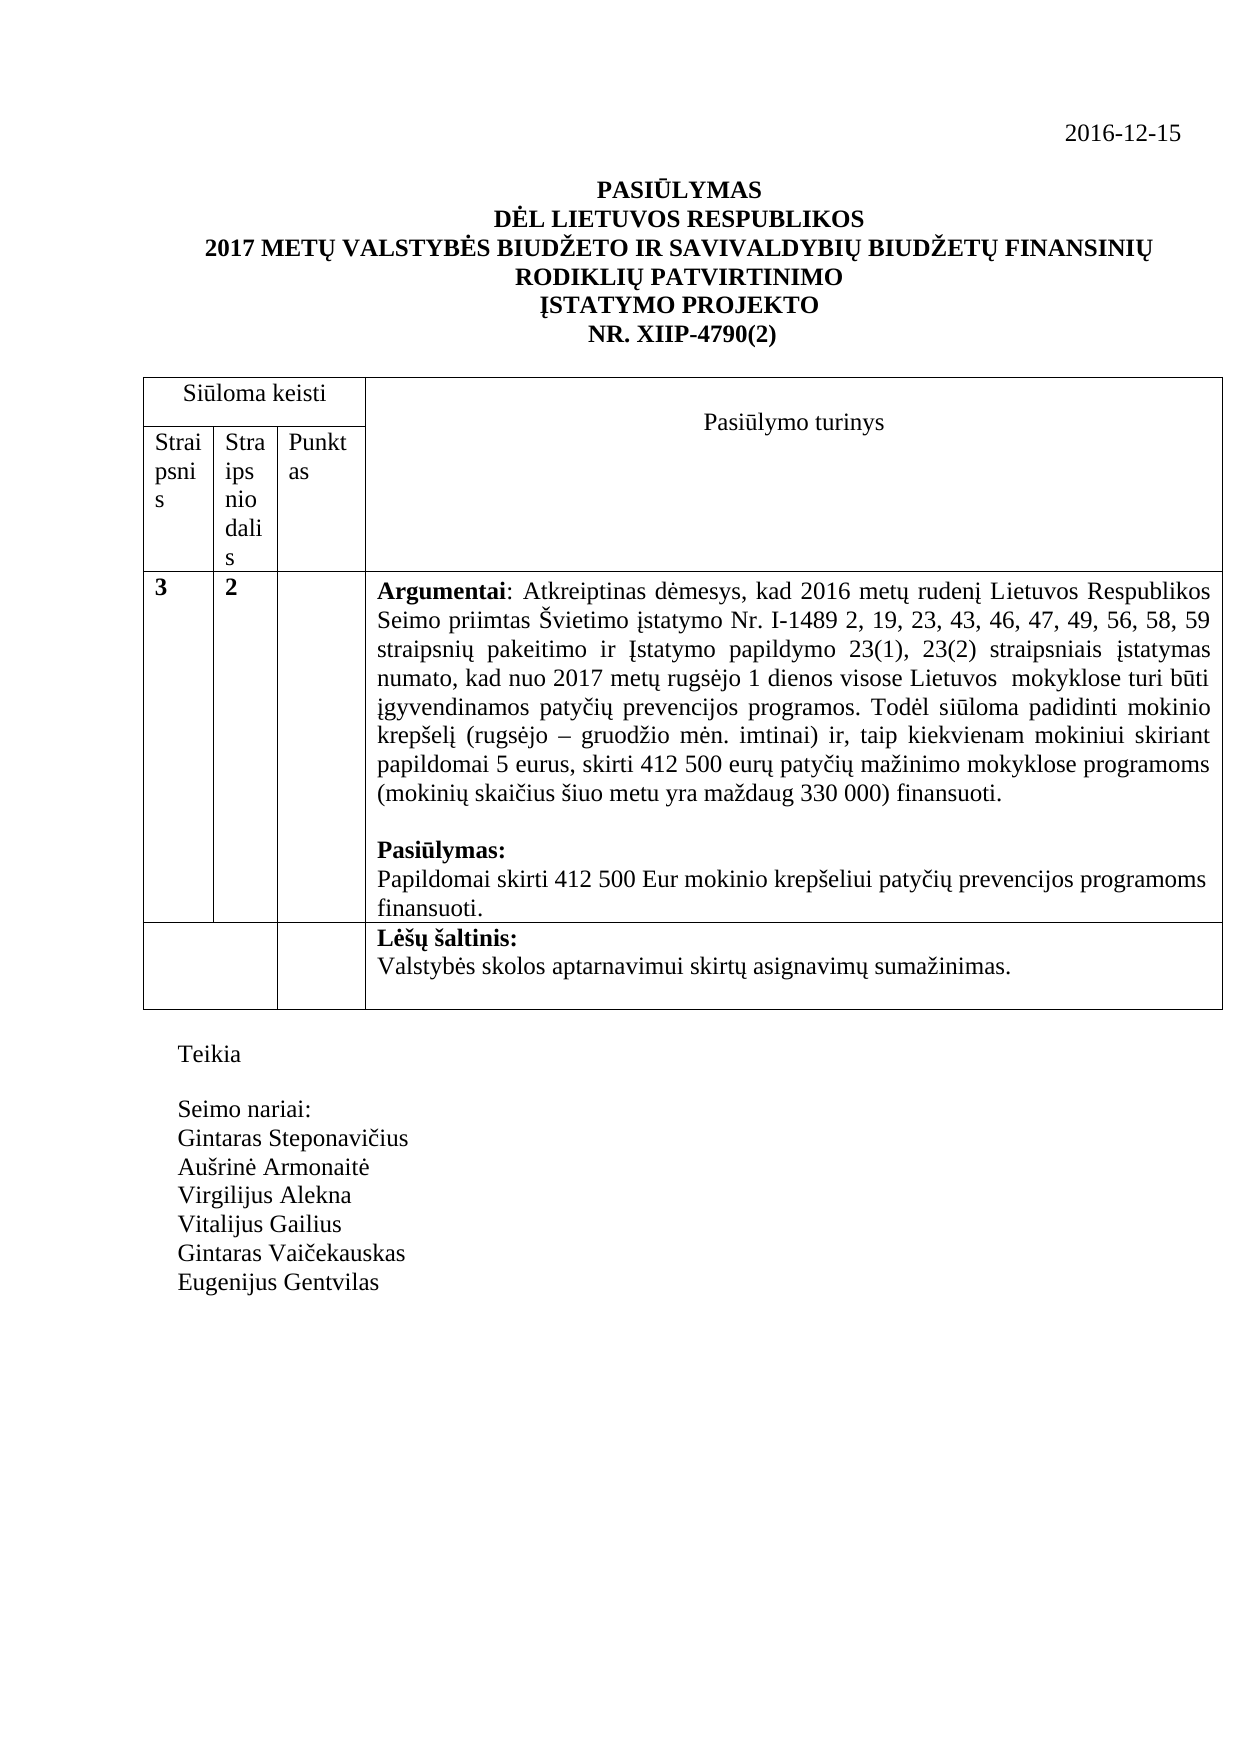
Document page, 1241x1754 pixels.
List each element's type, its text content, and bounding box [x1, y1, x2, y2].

text Eugenijus Gentvilas [177, 1267, 1181, 1295]
table_cell Punktas [278, 427, 365, 571]
text Gintaras Steponavičius [177, 1123, 1181, 1152]
table_cell [278, 923, 365, 1009]
table_cell [144, 923, 277, 1009]
text Gintaras Vaičekauskas [177, 1238, 1181, 1267]
table_cell Straipsnis [144, 427, 213, 571]
table_cell 3 [144, 572, 213, 922]
text Teikia [177, 1039, 1181, 1068]
table_cell Straipsnio dalis [214, 427, 277, 571]
table_header Siūloma keisti [144, 378, 365, 426]
text Vitalijus Gailius [177, 1209, 1181, 1238]
text Seimo nariai: [177, 1094, 1181, 1123]
text PASIŪLYMAS [177, 176, 1181, 204]
text 2017 METŲ VALSTYBĖS BIUDŽETO IR SAVIVALDYBIŲ BIUDŽETŲ FINANSINIŲ RODIKLIŲ PATVIRTINIMO [177, 233, 1181, 291]
text Aušrinė Armonaitė [177, 1152, 1181, 1180]
text NR. XIIP-4790(2) [177, 319, 1181, 348]
table_cell 2 [214, 572, 277, 922]
text Virgilijus Alekna [177, 1180, 1181, 1209]
table_cell [278, 572, 365, 922]
text DĖL LIETUVOS RESPUBLIKOS [177, 204, 1181, 233]
table_cell Lėšų šaltinis: Valstybės skolos aptarnavimui skirtų asignavimų sumažinimas. [366, 923, 1222, 1009]
text 2016-12-15 [177, 118, 1181, 147]
table_cell Argumentai: Atkreiptinas dėmesys, kad 2016 metų rudenį Lietuvos Respublikos Seimo priimtas Švietimo įstatymo Nr. I-1489 2, 19, 23, 43, 46, 47, 49, 56, 58, 59 straipsnių pakeitimo ir Įstatymo papildymo 23(1), 23(2) straipsniais įstatymas numato, kad nuo 2017 metų rugsėjo 1 dienos visose Lietuvos mokyklose turi būti įgyvendinamos patyčių prevencijos programos. Todėl siūloma padidinti mokinio krepšelį (rugsėjo – gruodžio mėn. imtinai) ir, taip kiekvienam mokiniui skiriant papildomai 5 eurus, skirti 412 500 eurų patyčių mažinimo mokyklose programoms (mokinių skaičius šiuo metu yra maždaug 330 000) finansuoti. Pasiūlymas: Papildomai skirti 412 500 Eur mokinio krepšeliui patyčių prevencijos programoms finansuoti. [366, 572, 1222, 922]
table_header Pasiūlymo turinys [366, 378, 1222, 571]
text ĮSTATYMO PROJEKTO [177, 291, 1181, 319]
